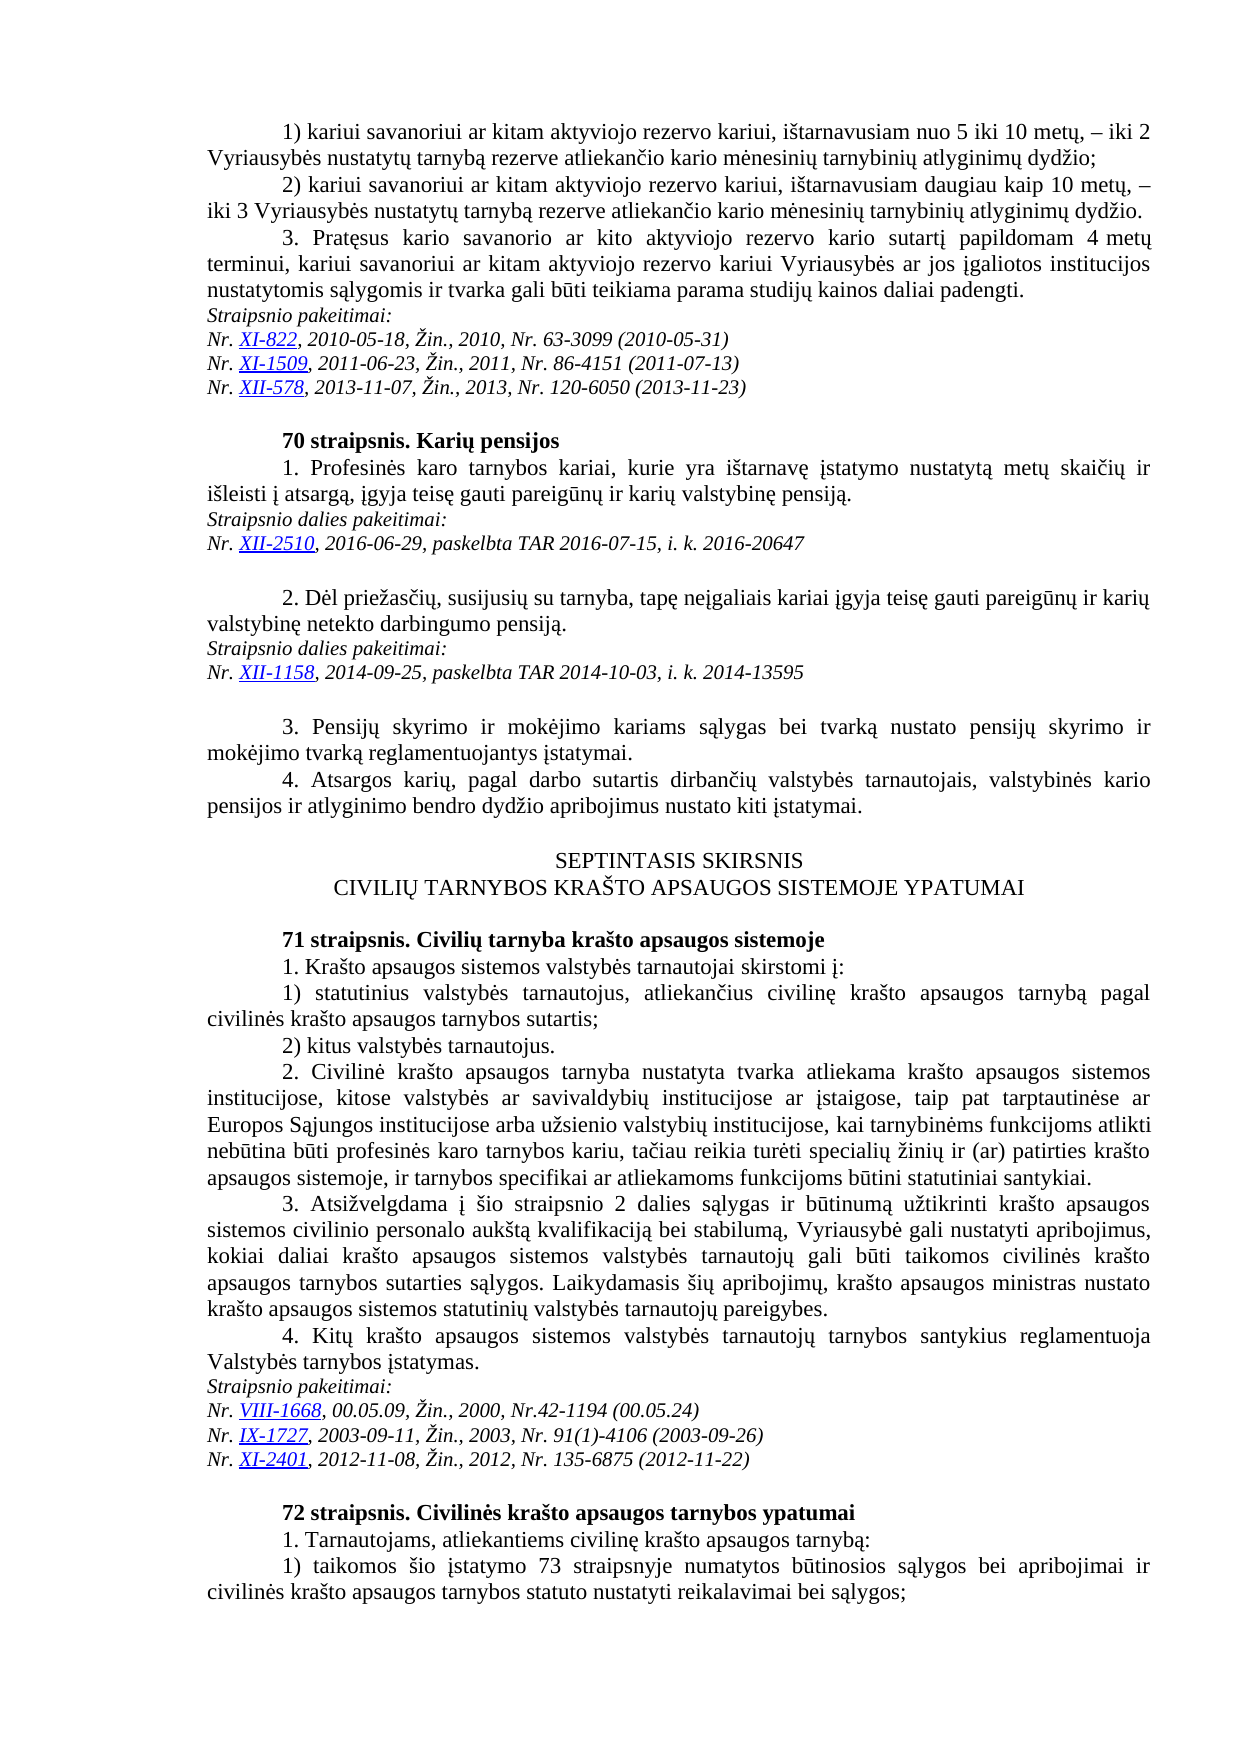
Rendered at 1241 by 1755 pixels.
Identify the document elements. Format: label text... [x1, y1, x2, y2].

text Nr. XII-1158, 2014-09-25, paskelbta TAR 2014-10-03, i. k. 2014-13595 [207, 660, 1152, 684]
text 1) kariui savanoriui ar kitam aktyviojo rezervo kariui, ištarnavusiam nuo 5 iki 10 metų, – iki 2 Vyriausybės nustatytų tarnybą rezerve atliekančio kario mėnesinių tarnybinių atlyginimų dydžio; [207, 118, 1152, 171]
text 2) kitus valstybės tarnautojus. [207, 1032, 1152, 1058]
text CIVILIŲ TARNYBOS KRAŠTO APSAUGOS SISTEMOJE YPATUMAI [207, 874, 1152, 900]
text 70 straipsnis. Karių pensijos [207, 428, 1152, 454]
text 2. Civilinė krašto apsaugos tarnyba nustatyta tvarka atliekama krašto apsaugos sistemos institucijose, kitose valstybės ar savivaldybių institucijose ar įstaigose, taip pat tarptautinėse ar Europos Sąjungos institucijose arba užsienio valstybių institucijose, kai tarnybinėms funkcijoms atlikti nebūtina būti profesinės karo tarnybos kariu, tačiau reikia turėti specialių žinių ir (ar) patirties krašto apsaugos sistemoje, ir tarnybos specifikai ar atliekamoms funkcijoms būtini statutiniai santykiai. [207, 1058, 1152, 1190]
text 1. Tarnautojams, atliekantiems civilinę krašto apsaugos tarnybą: [207, 1526, 1152, 1552]
text Straipsnio pakeitimai: [207, 1374, 1152, 1398]
text Straipsnio pakeitimai: [207, 303, 1152, 327]
text SEPTINTASIS SKIRSNIS [207, 847, 1152, 874]
text 4. Atsargos karių, pagal darbo sutartis dirbančių valstybės tarnautojais, valstybinės kario pensijos ir atlyginimo bendro dydžio apribojimus nustato kiti įstatymai. [207, 766, 1152, 818]
text 2. Dėl priežasčių, susijusių su tarnyba, tapę neįgaliais kariai įgyja teisę gauti pareigūnų ir karių valstybinę netekto darbingumo pensiją. [207, 583, 1152, 636]
text Nr. XI-2401, 2012-11-08, Žin., 2012, Nr. 135-6875 (2012-11-22) [207, 1447, 1152, 1471]
text Straipsnio dalies pakeitimai: [207, 507, 1152, 531]
text Nr. XI-822, 2010-05-18, Žin., 2010, Nr. 63-3099 (2010-05-31) [207, 327, 1152, 351]
text 3. Atsižvelgdama į šio straipsnio 2 dalies sąlygas ir būtinumą užtikrinti krašto apsaugos sistemos civilinio personalo aukštą kvalifikaciją bei stabilumą, Vyriausybė gali nustatyti apribojimus, kokiai daliai krašto apsaugos sistemos valstybės tarnautojų gali būti taikomos civilinės krašto apsaugos tarnybos sutarties sąlygos. Laikydamasis šių apribojimų, krašto apsaugos ministras nustato krašto apsaugos sistemos statutinių valstybės tarnautojų pareigybes. [207, 1190, 1152, 1322]
text Nr. IX-1727, 2003-09-11, Žin., 2003, Nr. 91(1)-4106 (2003-09-26) [207, 1422, 1152, 1447]
text 2) kariui savanoriui ar kitam aktyviojo rezervo kariui, ištarnavusiam daugiau kaip 10 metų, – iki 3 Vyriausybės nustatytų tarnybą rezerve atliekančio kario mėnesinių tarnybinių atlyginimų dydžio. [207, 171, 1152, 223]
text 1. Krašto apsaugos sistemos valstybės tarnautojai skirstomi į: [207, 953, 1152, 979]
text Nr. VIII-1668, 00.05.09, Žin., 2000, Nr.42-1194 (00.05.24) [207, 1398, 1152, 1422]
text 4. Kitų krašto apsaugos sistemos valstybės tarnautojų tarnybos santykius reglamentuoja Valstybės tarnybos įstatymas. [207, 1322, 1152, 1374]
text Nr. XI-1509, 2011-06-23, Žin., 2011, Nr. 86-4151 (2011-07-13) [207, 351, 1152, 375]
text Nr. XII-578, 2013-11-07, Žin., 2013, Nr. 120-6050 (2013-11-23) [207, 375, 1152, 399]
text 72 straipsnis. Civilinės krašto apsaugos tarnybos ypatumai [207, 1499, 1152, 1526]
text 71 straipsnis. Civilių tarnyba krašto apsaugos sistemoje [207, 926, 1152, 953]
text 1) taikomos šio įstatymo 73 straipsnyje numatytos būtinosios sąlygos bei apribojimai ir civilinės krašto apsaugos tarnybos statuto nustatyti reikalavimai bei sąlygos; [207, 1552, 1152, 1605]
text 1. Profesinės karo tarnybos kariai, kurie yra ištarnavę įstatymo nustatytą metų skaičių ir išleisti į atsargą, įgyja teisę gauti pareigūnų ir karių valstybinę pensiją. [207, 454, 1152, 507]
text Nr. XII-2510, 2016-06-29, paskelbta TAR 2016-07-15, i. k. 2016-20647 [207, 531, 1152, 555]
text Straipsnio dalies pakeitimai: [207, 636, 1152, 660]
text 1) statutinius valstybės tarnautojus, atliekančius civilinę krašto apsaugos tarnybą pagal civilinės krašto apsaugos tarnybos sutartis; [207, 979, 1152, 1032]
text 3. Pensijų skyrimo ir mokėjimo kariams sąlygas bei tvarką nustato pensijų skyrimo ir mokėjimo tvarką reglamentuojantys įstatymai. [207, 713, 1152, 766]
text 3. Pratęsus kario savanorio ar kito aktyviojo rezervo kario sutartį papildomam 4 metų terminui, kariui savanoriui ar kitam aktyviojo rezervo kariui Vyriausybės ar jos įgaliotos institucijos nustatytomis sąlygomis ir tvarka gali būti teikiama parama studijų kainos daliai padengti. [207, 223, 1152, 303]
